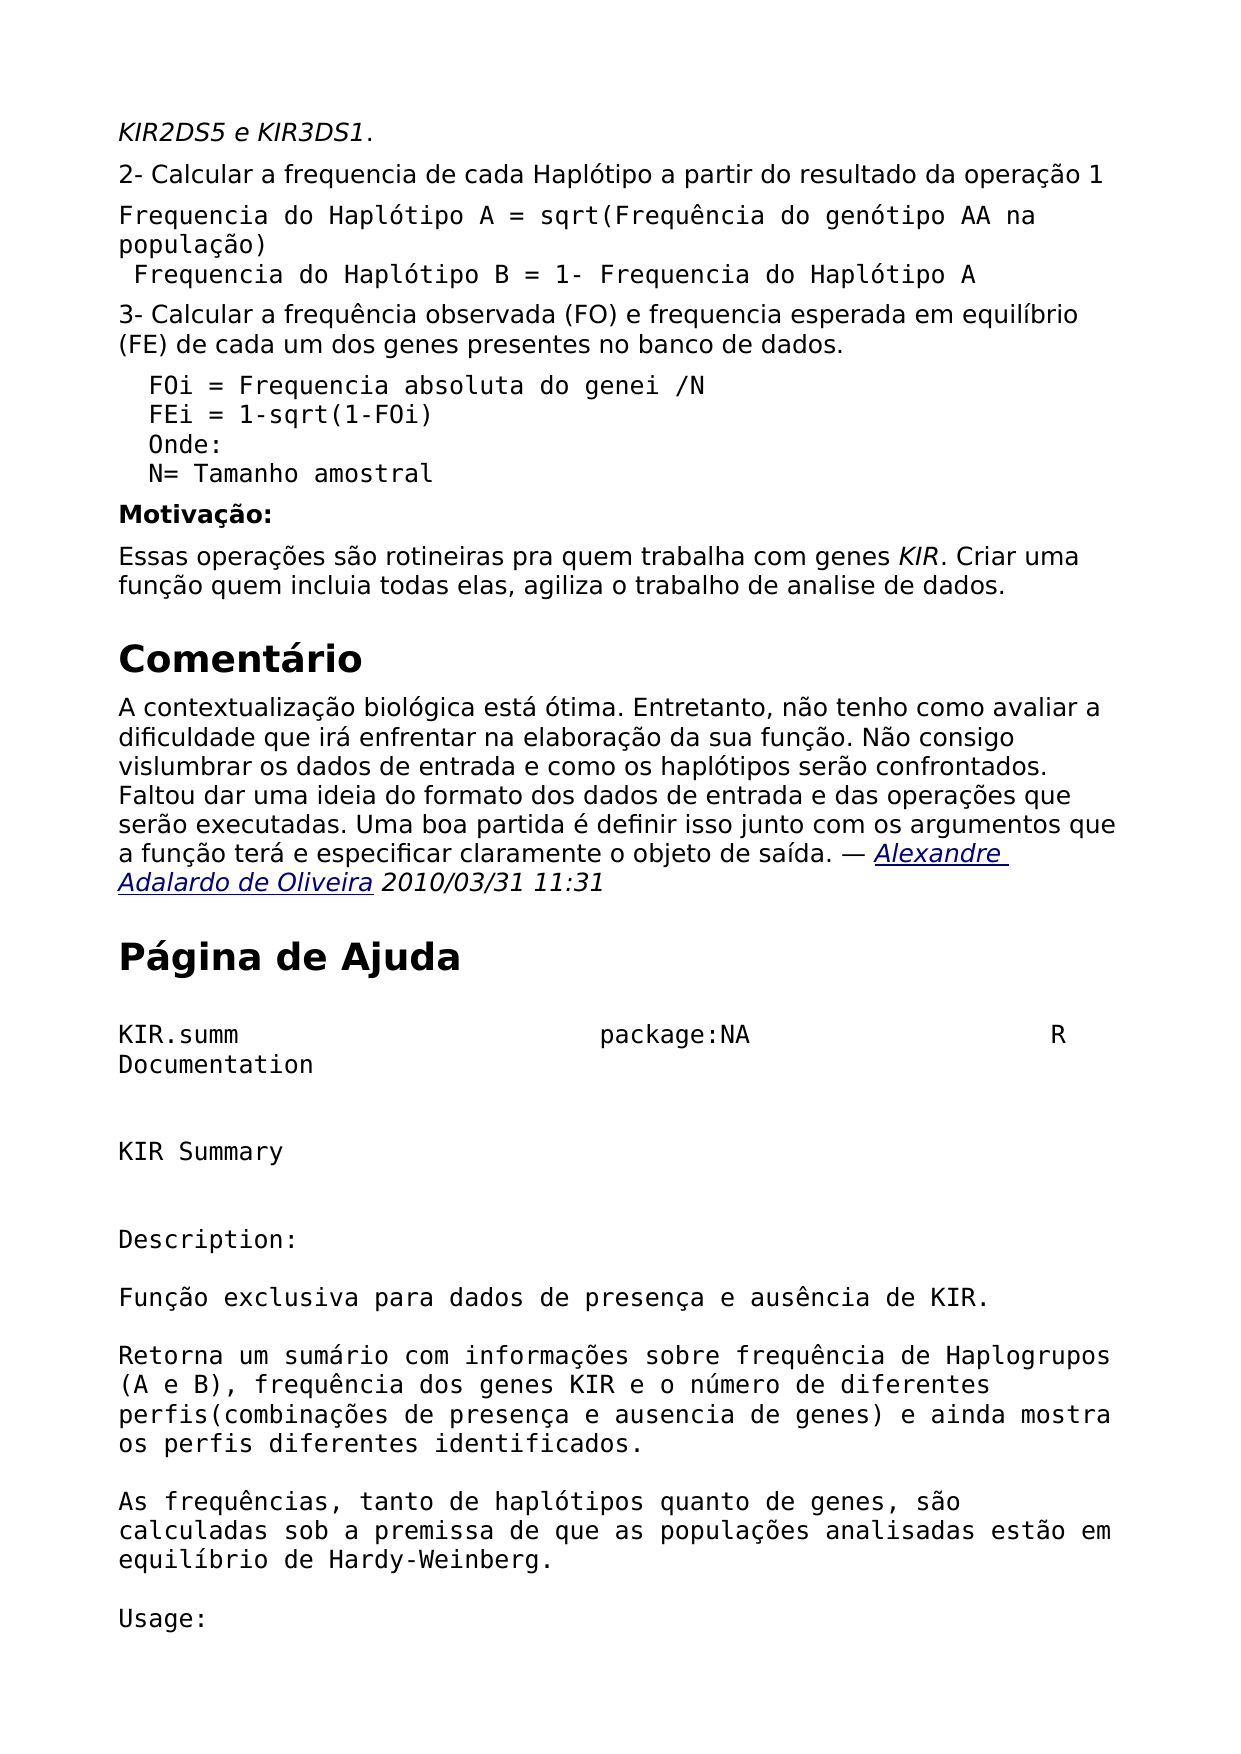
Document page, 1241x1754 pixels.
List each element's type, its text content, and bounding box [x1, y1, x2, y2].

text 3- Calcular a frequência observada (FO) e frequencia esperada em equilíbrio (FE) de cada um dos genes presentes no banco de dados. [118, 301, 1122, 359]
text KIR.summ package:NA R Documentation KIR Summary Description: Função exclusiva para dados de presença e ausência de KIR. Retorna um sumário com informações sobre frequência de Haplogrupos (A e B), frequência dos genes KIR e o número de diferentes perfis(combinações de presença e ausencia de genes) e ainda mostra os perfis diferentes identificados. As frequências, tanto de haplótipos quanto de genes, são calculadas sob a premissa de que as populações analisadas estão em equilíbrio de Hardy-Weinberg. Usage: [118, 991, 1122, 1633]
subtitle Página de Ajuda [118, 935, 1122, 979]
text Motivação: [118, 500, 1122, 529]
text FOi = Frequencia absoluta do genei /N FEi = 1-sqrt(1-FOi) Onde: N= Tamanho amostral [118, 372, 1122, 488]
text KIR2DS5 e KIR3DS1. [118, 118, 1122, 147]
text Essas operações são rotineiras pra quem trabalha com genes KIR. Criar uma função quem incluia todas elas, agiliza o trabalho de analise de dados. [118, 542, 1122, 600]
subtitle Comentário [118, 637, 1122, 681]
text 2- Calcular a frequencia de cada Haplótipo a partir do resultado da operação 1 [118, 160, 1122, 189]
text A contextualização biológica está ótima. Entretanto, não tenho como avaliar a dificuldade que irá enfrentar na elaboração da sua função. Não consigo vislumbrar os dados de entrada e como os haplótipos serão confrontados. Faltou dar uma ideia do formato dos dados de entrada e das operações que serão executadas. Uma boa partida é definir isso junto com os argumentos que a função terá e especificar claramente o objeto de saída. — Alexandre Adalardo de Oliveira 2010/03/31 11:31 [118, 694, 1122, 898]
text Frequencia do Haplótipo A = sqrt(Frequência do genótipo AA na população) Frequencia do Haplótipo B = 1- Frequencia do Haplótipo A [118, 201, 1122, 289]
